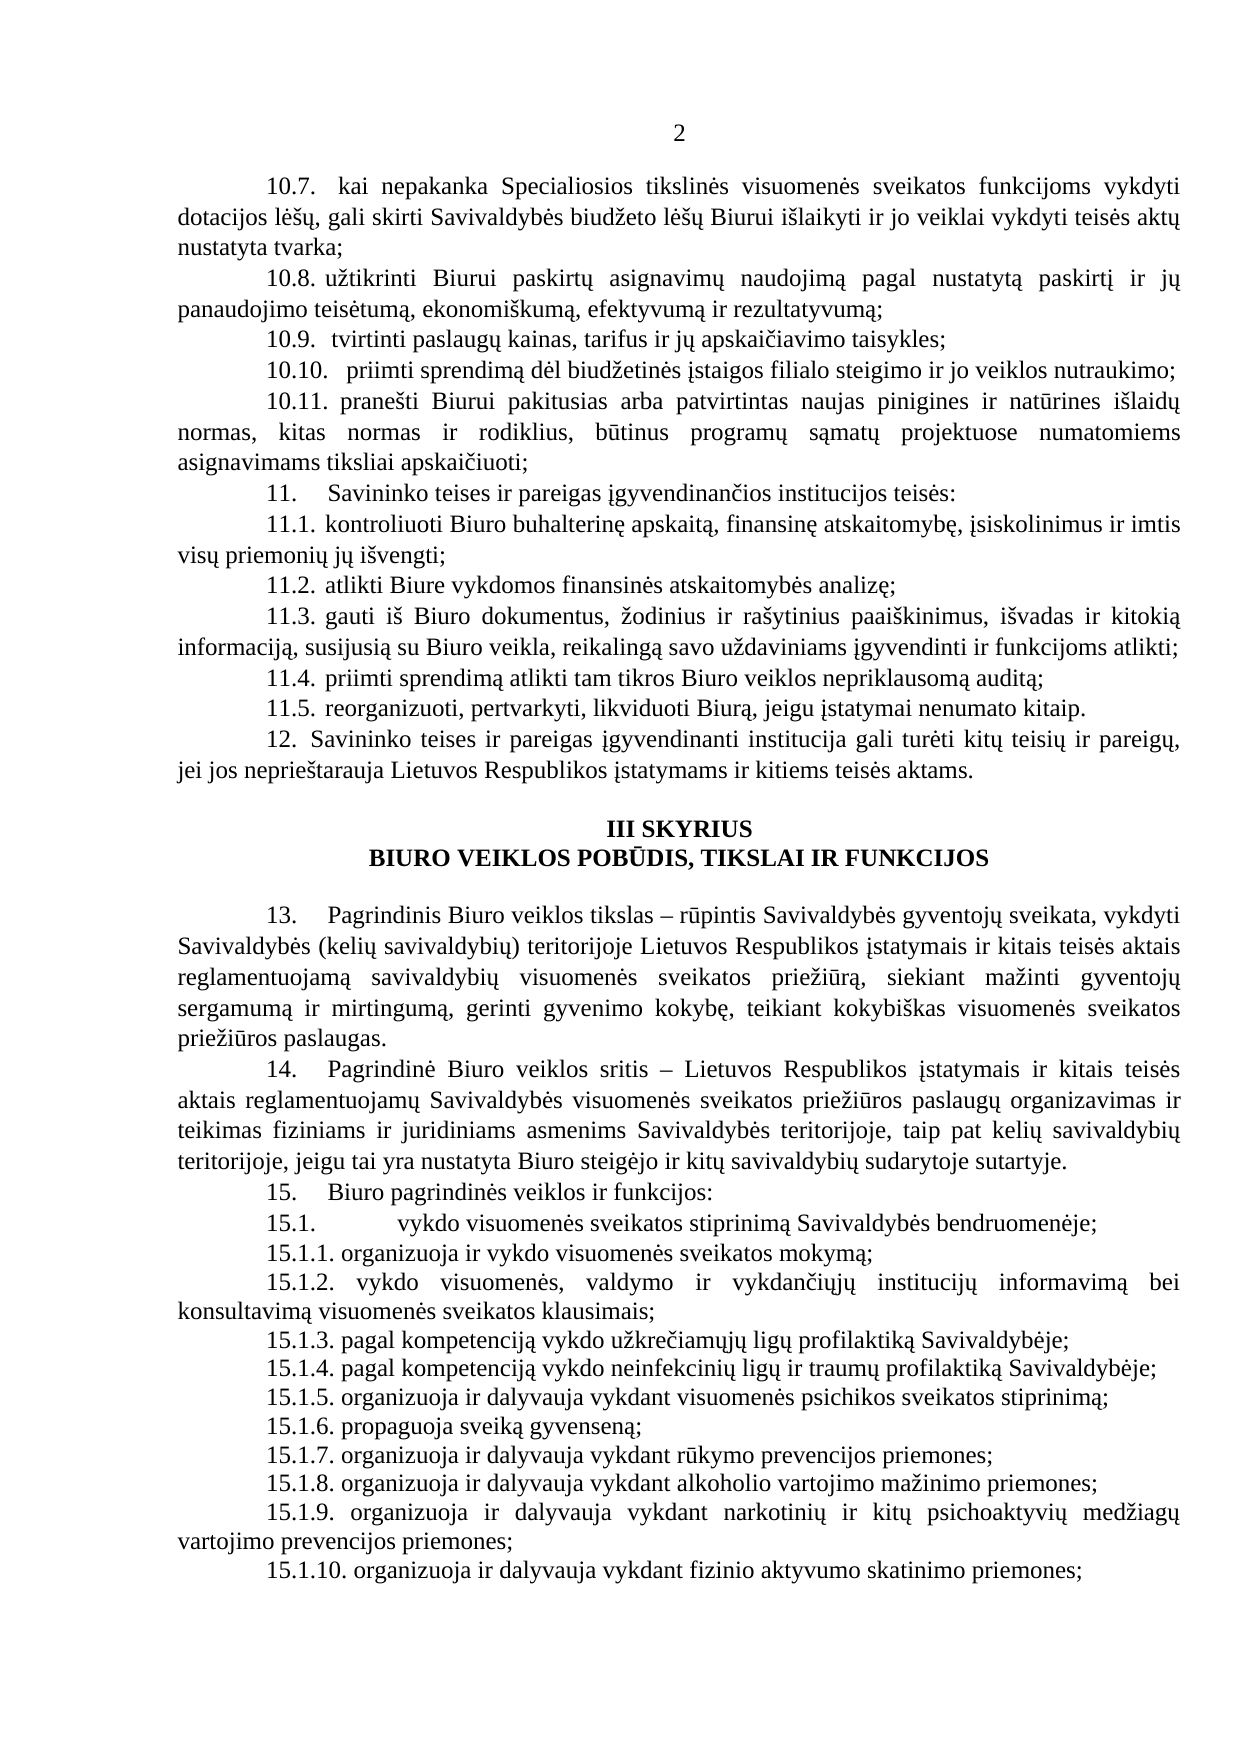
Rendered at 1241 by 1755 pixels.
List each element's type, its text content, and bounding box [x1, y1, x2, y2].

text 10.8. užtikrinti Biurui paskirtų asignavimų naudojimą pagal nustatytą paskirtį ir jų panaudojimo teisėtumą, ekonomiškumą, efektyvumą ir rezultatyvumą; [177, 263, 1181, 323]
text BIURO VEIKLOS POBŪDIS, TIKSLAI IR FUNKCIJOS [177, 843, 1181, 872]
text 15.1.5. organizuoja ir dalyvauja vykdant visuomenės psichikos sveikatos stiprinimą; [177, 1382, 1181, 1411]
text 15.1.9. organizuoja ir dalyvauja vykdant narkotinių ir kitų psichoaktyvių medžiagų vartojimo prevencijos priemones; [177, 1497, 1181, 1555]
text 15.1.10. organizuoja ir dalyvauja vykdant fizinio aktyvumo skatinimo priemones; [177, 1555, 1181, 1583]
text 15. Biuro pagrindinės veiklos ir funkcijos: [177, 1177, 1181, 1206]
text 15.1.3. pagal kompetenciją vykdo užkrečiamųjų ligų profilaktiką Savivaldybėje; [177, 1325, 1181, 1353]
text 15.1.1. organizuoja ir vykdo visuomenės sveikatos mokymą; [266, 1238, 1181, 1267]
text III SKYRIUS [177, 814, 1181, 843]
text 15.1.4. pagal kompetenciją vykdo neinfekcinių ligų ir traumų profilaktiką Savivaldybėje; [177, 1353, 1181, 1382]
text 10.7. kai nepakanka Specialiosios tikslinės visuomenės sveikatos funkcijoms vykdyti dotacijos lėšų, gali skirti Savivaldybės biudžeto lėšų Biurui išlaikyti ir jo veiklai vykdyti teisės aktų nustatyta tvarka; [177, 171, 1181, 261]
text 11.5. reorganizuoti, pertvarkyti, likviduoti Biurą, jeigu įstatymai nenumato kitaip. [177, 693, 1181, 722]
text 11.3. gauti iš Biuro dokumentus, žodinius ir rašytinius paaiškinimus, išvadas ir kitokią informaciją, susijusią su Biuro veikla, reikalingą savo uždaviniams įgyvendinti ir funkcijoms atlikti; [177, 601, 1181, 661]
text 15.1.2. vykdo visuomenės, valdymo ir vykdančiųjų institucijų informavimą bei konsultavimą visuomenės sveikatos klausimais; [177, 1267, 1181, 1325]
text 14. Pagrindinė Biuro veiklos sritis – Lietuvos Respublikos įstatymais ir kitais teisės aktais reglamentuojamų Savivaldybės visuomenės sveikatos priežiūros paslaugų organizavimas ir teikimas fiziniams ir juridiniams asmenims Savivaldybės teritorijoje, taip pat kelių savivaldybių teritorijoje, jeigu tai yra nustatyta Biuro steigėjo ir kitų savivaldybių sudarytoje sutartyje. [177, 1054, 1181, 1175]
text 15.1.8. organizuoja ir dalyvauja vykdant alkoholio vartojimo mažinimo priemones; [177, 1468, 1181, 1497]
text 13. Pagrindinis Biuro veiklos tikslas – rūpintis Savivaldybės gyventojų sveikata, vykdyti Savivaldybės (kelių savivaldybių) teritorijoje Lietuvos Respublikos įstatymais ir kitais teisės aktais reglamentuojamą savivaldybių visuomenės sveikatos priežiūrą, siekiant mažinti gyventojų sergamumą ir mirtingumą, gerinti gyvenimo kokybę, teikiant kokybiškas visuomenės sveikatos priežiūros paslaugas. [177, 901, 1181, 1052]
text 10.9. tvirtinti paslaugų kainas, tarifus ir jų apskaičiavimo taisykles; [177, 324, 1181, 353]
text 10.11. pranešti Biurui pakitusias arba patvirtintas naujas pinigines ir natūrines išlaidų normas, kitas normas ir rodiklius, būtinus programų sąmatų projektuose numatomiems asignavimams tiksliai apskaičiuoti; [177, 386, 1181, 476]
text 11. Savininko teises ir pareigas įgyvendinančios institucijos teisės: [177, 478, 1181, 507]
text 15.1.7. organizuoja ir dalyvauja vykdant rūkymo prevencijos priemones; [177, 1440, 1181, 1468]
text 15.1. vykdo visuomenės sveikatos stiprinimą Savivaldybės bendruomenėje; [266, 1208, 1181, 1237]
text 11.2. atlikti Biure vykdomos finansinės atskaitomybės analizę; [177, 570, 1181, 599]
text 11.4. priimti sprendimą atlikti tam tikros Biuro veiklos nepriklausomą auditą; [177, 663, 1181, 691]
text 12. Savininko teises ir pareigas įgyvendinanti institucija gali turėti kitų teisių ir pareigų, jei jos neprieštarauja Lietuvos Respublikos įstatymams ir kitiems teisės aktams. [177, 724, 1181, 783]
text 10.10. priimti sprendimą dėl biudžetinės įstaigos filialo steigimo ir jo veiklos nutraukimo; [177, 355, 1181, 384]
text 11.1. kontroliuoti Biuro buhalterinę apskaitą, finansinę atskaitomybę, įsiskolinimus ir imtis visų priemonių jų išvengti; [177, 509, 1181, 568]
text 15.1.6. propaguoja sveiką gyvenseną; [177, 1411, 1181, 1440]
